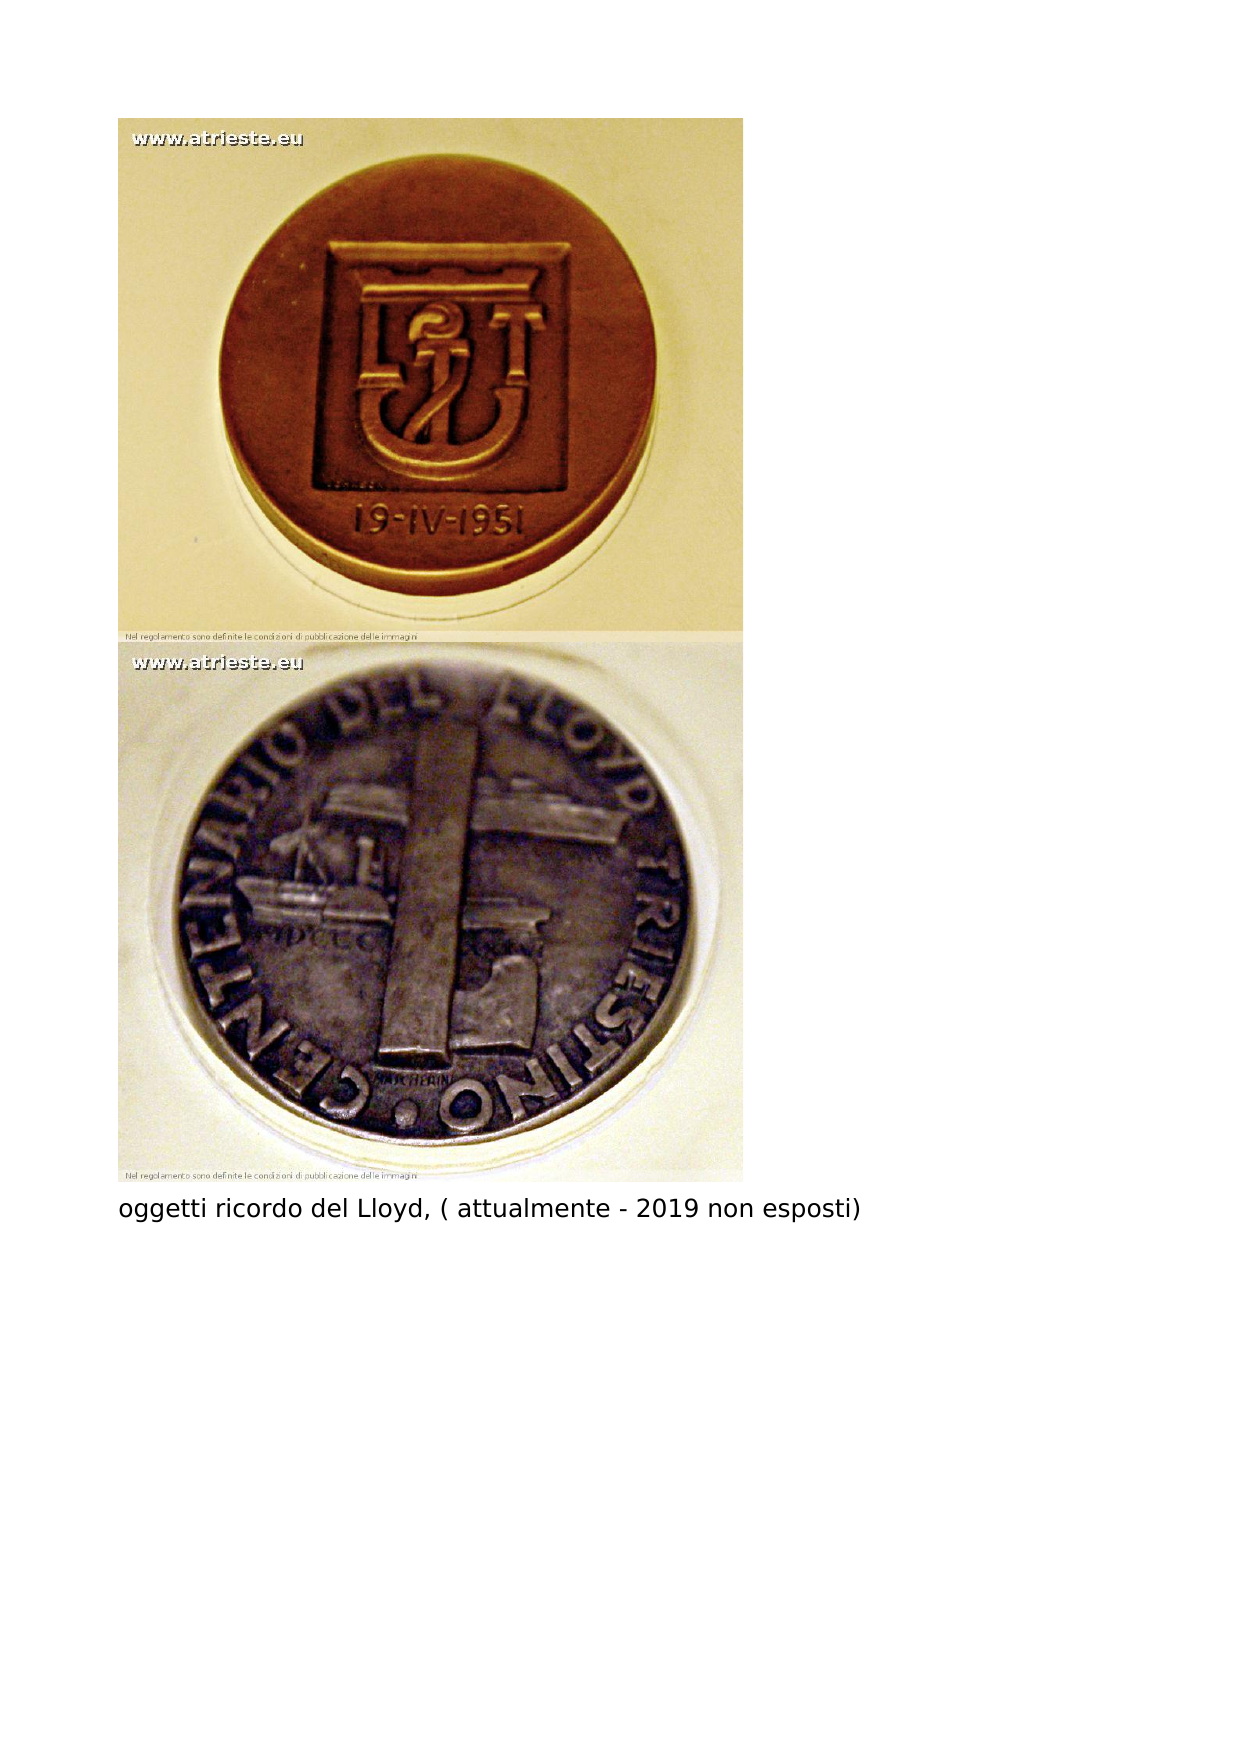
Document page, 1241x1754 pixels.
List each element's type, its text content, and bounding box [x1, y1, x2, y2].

text oggetti ricordo del Lloyd, ( attualmente - 2019 non esposti) [118, 1194, 1122, 1223]
picture [118, 118, 744, 1182]
